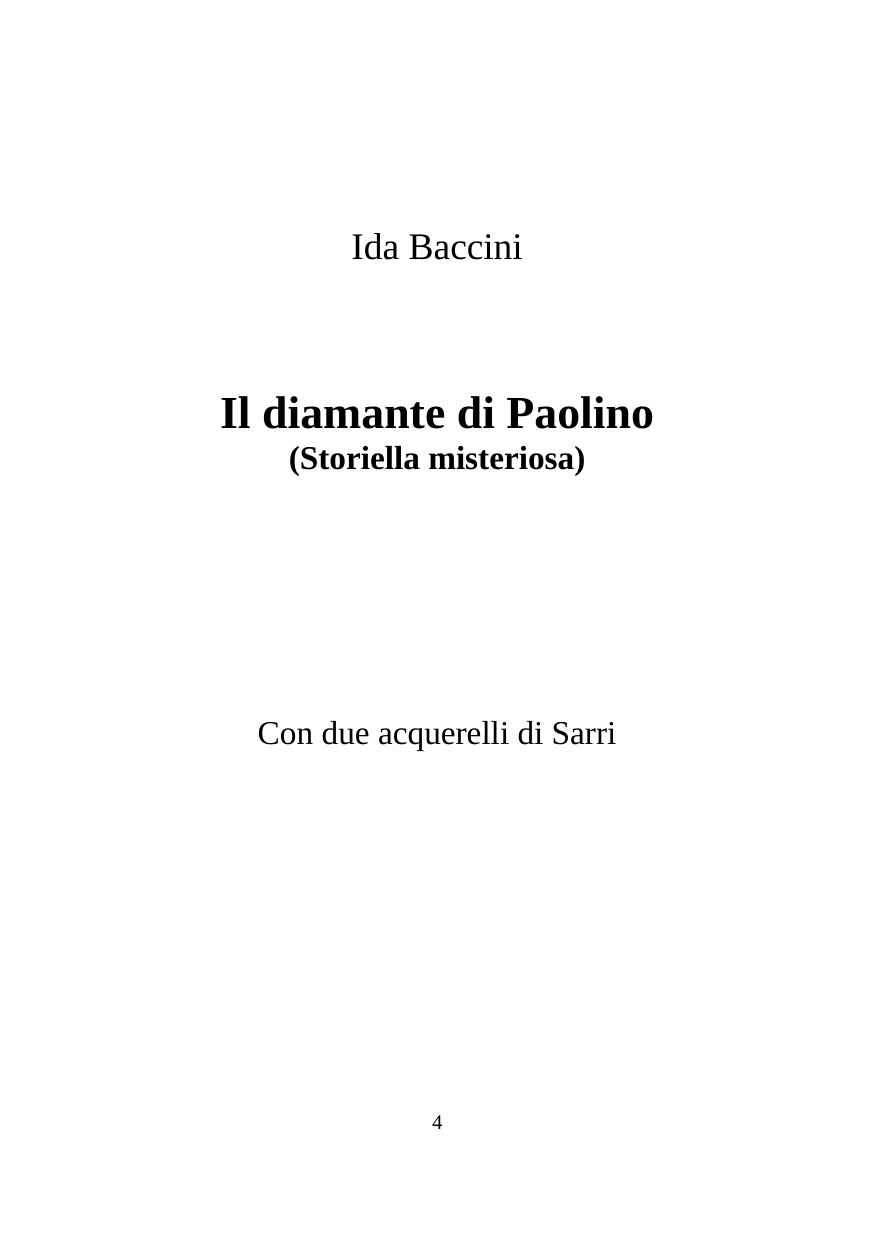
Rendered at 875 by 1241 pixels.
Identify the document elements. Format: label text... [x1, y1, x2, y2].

text Con due acquerelli di Sarri [106, 713, 768, 751]
text Il diamante di Paolino (Storiella misteriosa) [106, 386, 768, 477]
text Ida Baccini [106, 224, 768, 267]
